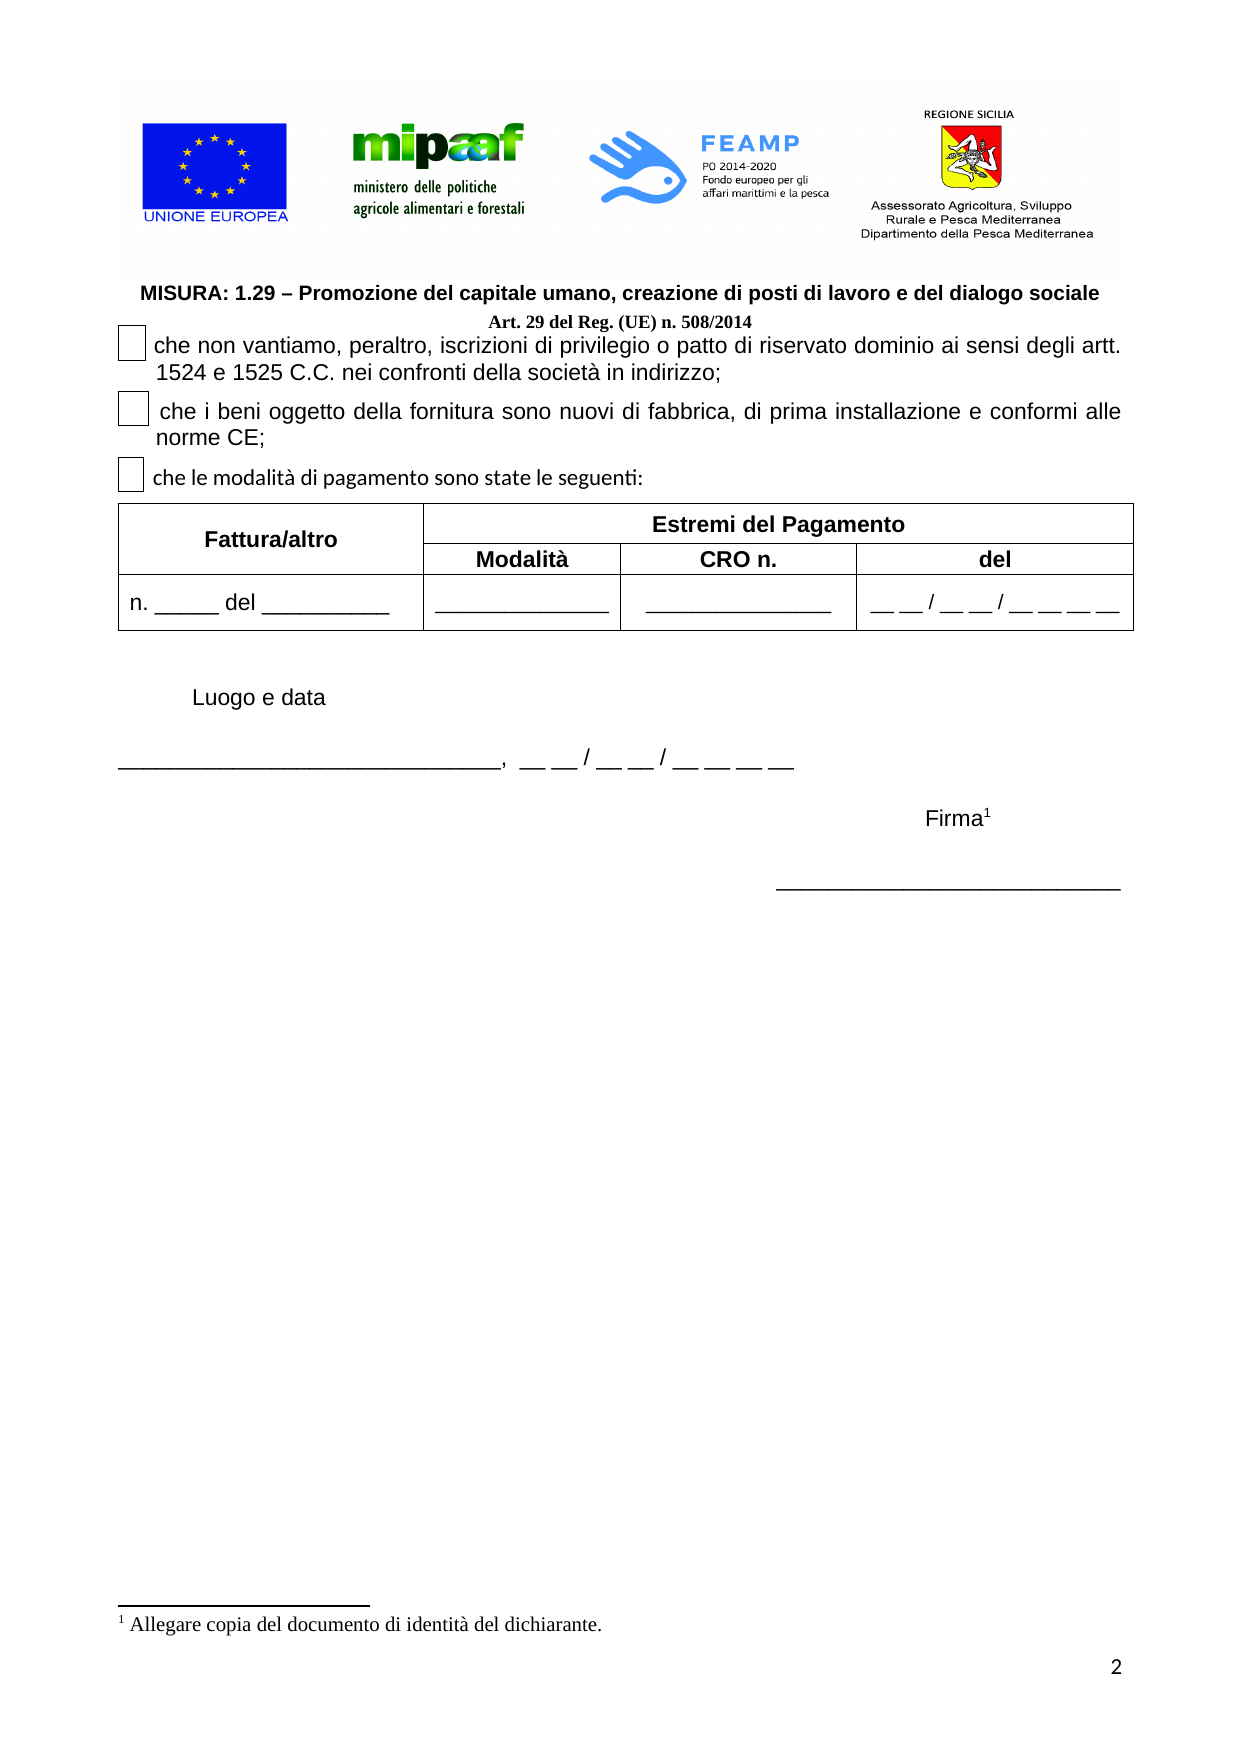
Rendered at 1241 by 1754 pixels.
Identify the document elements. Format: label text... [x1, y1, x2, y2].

text ___________________________ [774, 865, 1122, 891]
picture [119, 73, 1122, 280]
table_cell ________________ [621, 575, 856, 630]
text ______________________________, __ __ / __ __ / __ __ __ __ [118, 744, 1122, 771]
table_header Estremi del Pagamento [424, 504, 1133, 543]
table_cell _______________ [424, 575, 620, 630]
table_header Fattura/altro [119, 504, 423, 573]
table_cell del [857, 544, 1133, 573]
table_cell Modalità [424, 544, 620, 573]
text Luogo e data [192, 684, 1122, 710]
text Firma [793, 804, 1122, 831]
text che i beni oggetto della fornitura sono nuovi di fabbrica, di prima installazione e conformi alle norme CE; [118, 398, 1122, 450]
table_cell CRO n. [621, 544, 856, 573]
table_cell __ __ / __ __ / __ __ __ __ [857, 575, 1133, 630]
text che le modalità di pagamento sono state le seguenti: [144, 463, 1122, 491]
text Allegare copia del documento di identità del dichiarante. [118, 1612, 1122, 1636]
table_cell n. _____ del __________ [119, 575, 423, 630]
text che non vantiamo, peraltro, iscrizioni di privilegio o patto di riservato dominio ai sensi degli artt. 1524 e 1525 C.C. nei confronti della società in indirizzo; [118, 332, 1122, 385]
